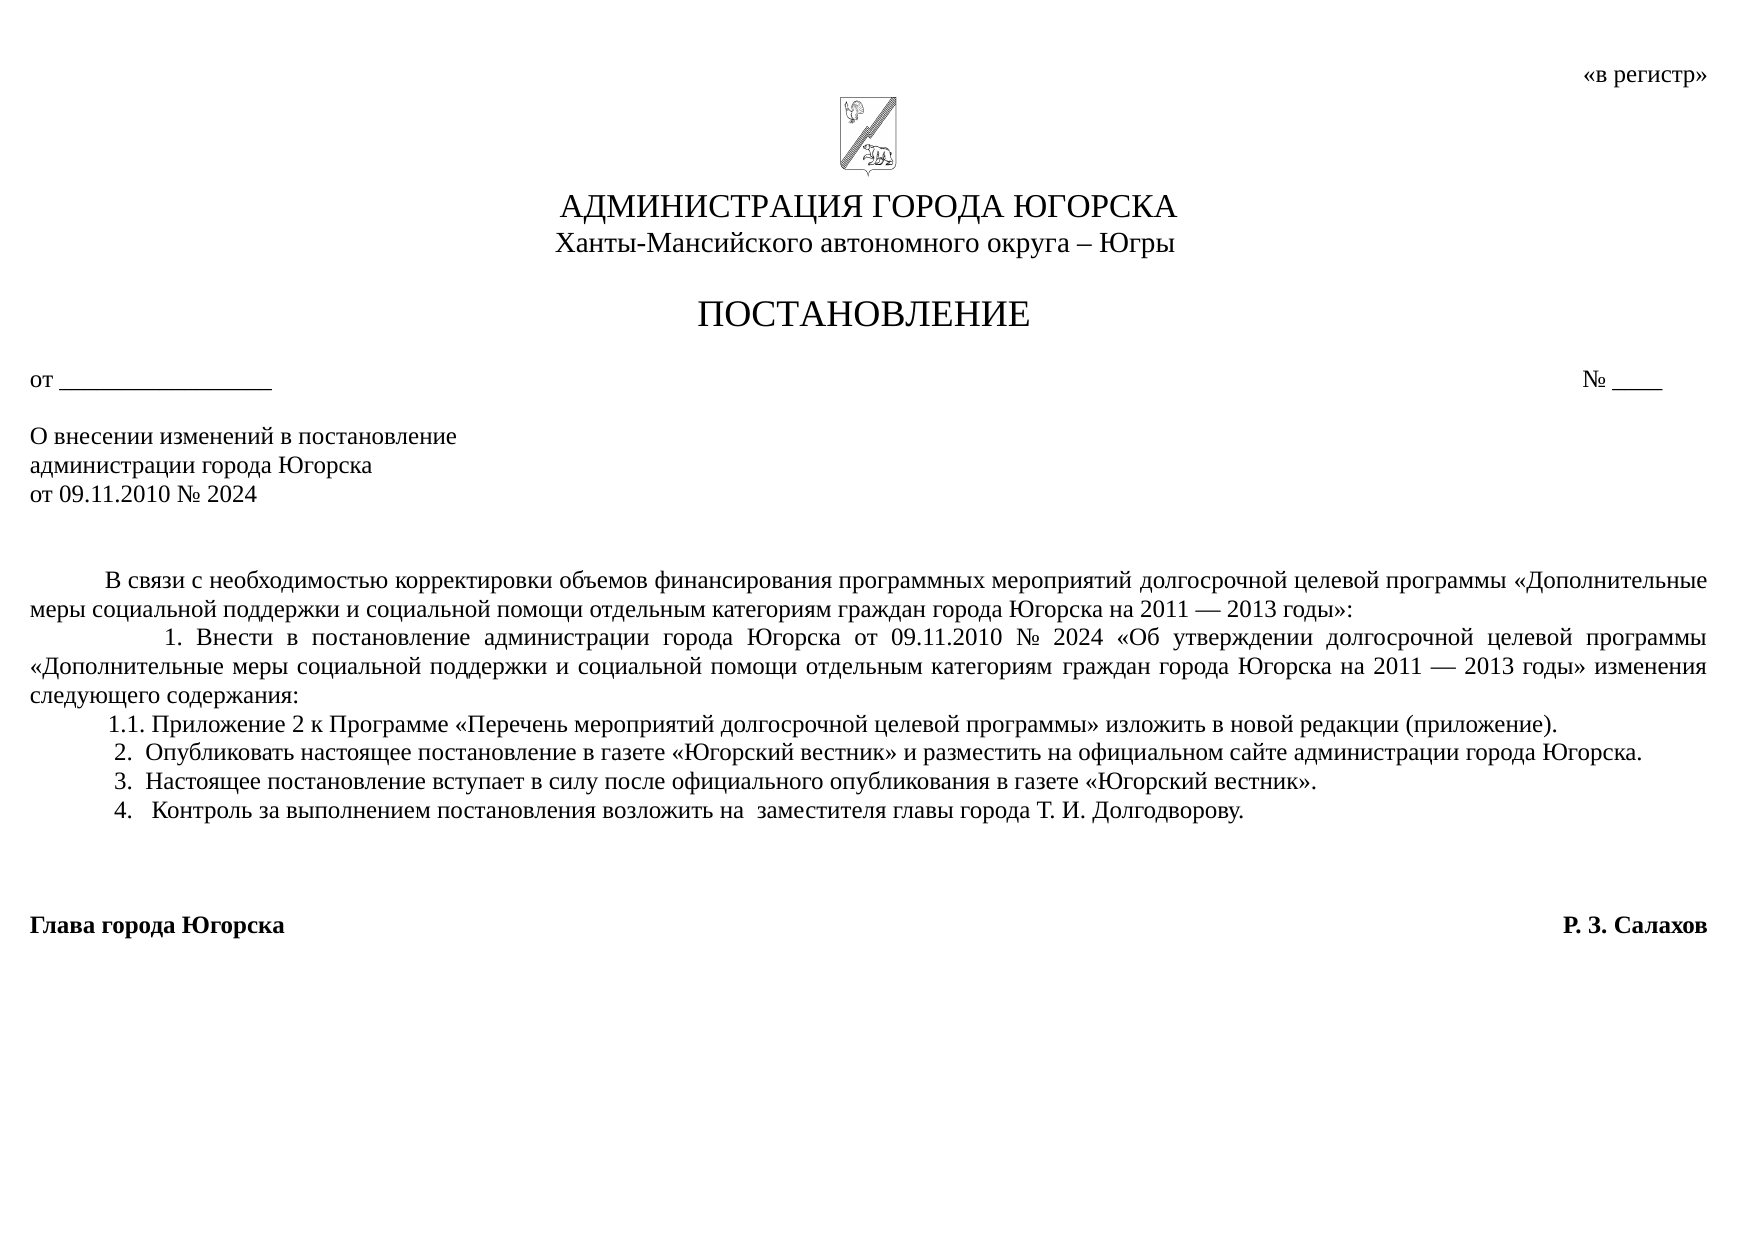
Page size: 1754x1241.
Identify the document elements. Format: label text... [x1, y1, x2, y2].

text от 09.11.2010 № 2024 [29, 479, 1708, 507]
subtitle ПОСТАНОВЛЕНИЕ [29, 292, 1708, 335]
text 2. Опубликовать настоящее постановление в газете «Югорский вестник» и разместить на официальном сайте администрации города Югорска. [29, 737, 1708, 766]
text от _________________ № ____ [29, 364, 1708, 392]
text 4. Контроль за выполнением постановления возложить на заместителя главы города Т. И. Долгодворову. [29, 795, 1708, 824]
text О внесении изменений в постановление [29, 421, 1708, 450]
text «в регистр» [29, 59, 1708, 88]
text Глава города Югорска Р. З. Салахов [29, 881, 1708, 967]
text администрации города Югорска [29, 450, 1708, 479]
text 1.1. Приложение 2 к Программе «Перечень мероприятий долгосрочной целевой программы» изложить в новой редакции (приложение). [29, 709, 1708, 737]
subtitle АДМИНИСТРАЦИЯ ГОРОДА ЮГОРСКА [29, 186, 1708, 225]
text 1. Внести в постановление администрации города Югорска от 09.11.2010 № 2024 «Об утверждении долгосрочной целевой программы «Дополнительные меры социальной поддержки и социальной помощи отдельным категориям граждан города Югорска на 2011 — 2013 годы» изменения следующего содержания: [29, 622, 1708, 709]
picture [840, 96, 897, 178]
text 3. Настоящее постановление вступает в силу после официального опубликования в газете «Югорский вестник». [29, 766, 1708, 795]
text В связи с необходимостью корректировки объемов финансирования программных мероприятий долгосрочной целевой программы «Дополнительные меры социальной поддержки и социальной помощи отдельным категориям граждан города Югорска на 2011 — 2013 годы»: [29, 565, 1708, 622]
text Ханты-Мансийского автономного округа – Югры [29, 225, 1708, 258]
